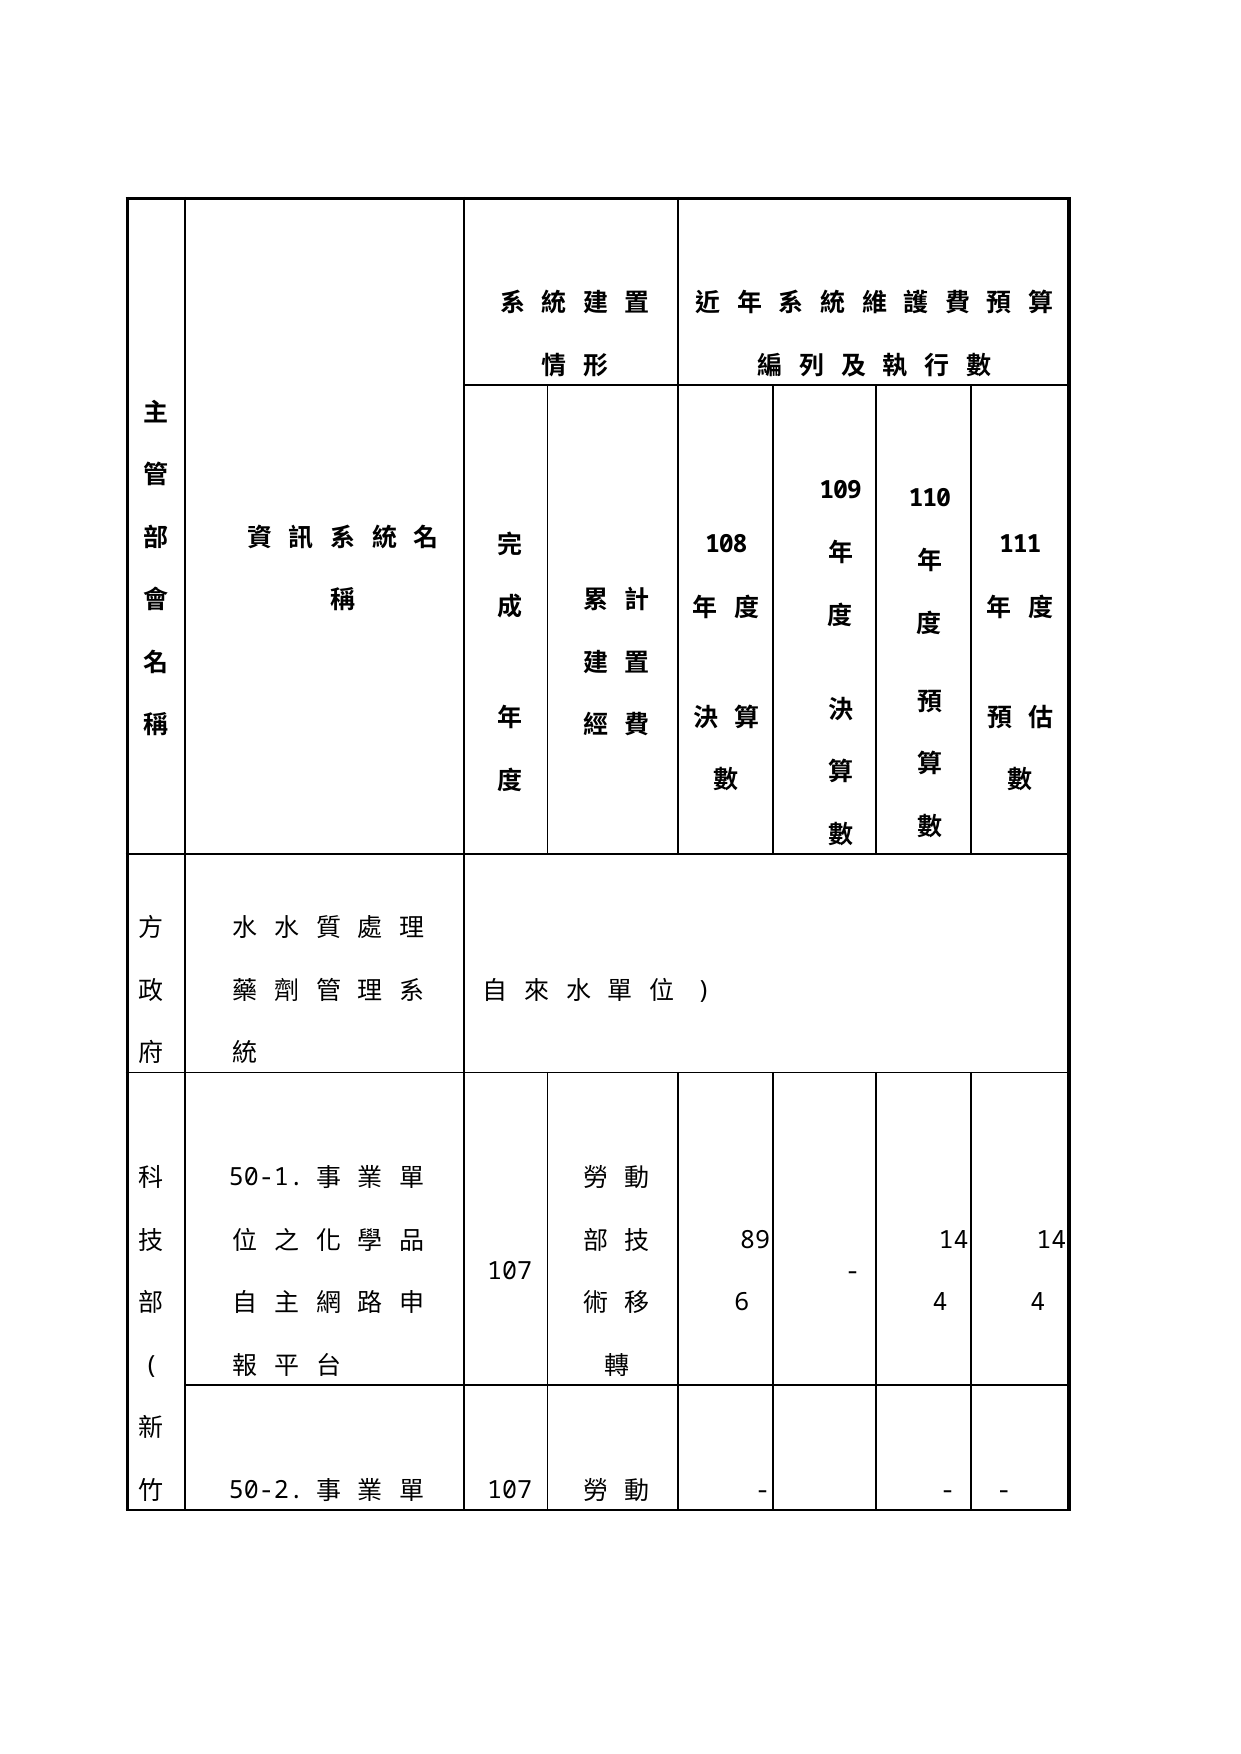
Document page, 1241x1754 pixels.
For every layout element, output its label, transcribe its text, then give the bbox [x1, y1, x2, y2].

table_cell - [774, 1386, 875, 1509]
table_cell 水水質處理藥劑管理系統 [186, 855, 463, 1072]
table_cell - [679, 1386, 772, 1509]
table_cell 勞動部技術移轉 [548, 1073, 677, 1384]
table_cell 科技部(新竹、中部、南部科學工業園區管理局) [129, 1073, 184, 1509]
table_cell 107 [465, 1386, 547, 1509]
table_cell 累計建置經費 [548, 386, 677, 853]
table_cell 方政府 [129, 855, 184, 1072]
table_cell 50-2.事業單 [186, 1386, 463, 1509]
table_cell 144 [877, 1073, 970, 1384]
table_cell 111年度 預估數 [972, 386, 1067, 853]
table_header 近年系統維護費預算編列及執行數 [679, 200, 1067, 384]
table_header 主管部會名稱 [129, 200, 184, 853]
table_header 資訊系統名稱 [186, 200, 463, 853]
table_cell 109年度 決算數 [774, 386, 875, 853]
table_cell 896 [679, 1073, 772, 1384]
table_cell 107 [465, 1073, 547, 1384]
table_cell - [972, 1386, 1067, 1509]
table_cell 144 [972, 1073, 1067, 1384]
table_cell 110年度 預算數 [877, 386, 970, 853]
table_cell 108年度 決算數 [679, 386, 772, 853]
table_cell 自來水單位) [465, 855, 1067, 1072]
table_header 系統建置情形 [465, 200, 677, 384]
table_cell 完成 年度 [465, 386, 547, 853]
table_cell 勞動 [548, 1386, 677, 1509]
table_cell - [877, 1386, 970, 1509]
table_cell 50-1.事業單位之化學品自主網路申報平台 [186, 1073, 463, 1384]
table_cell - [774, 1073, 875, 1384]
